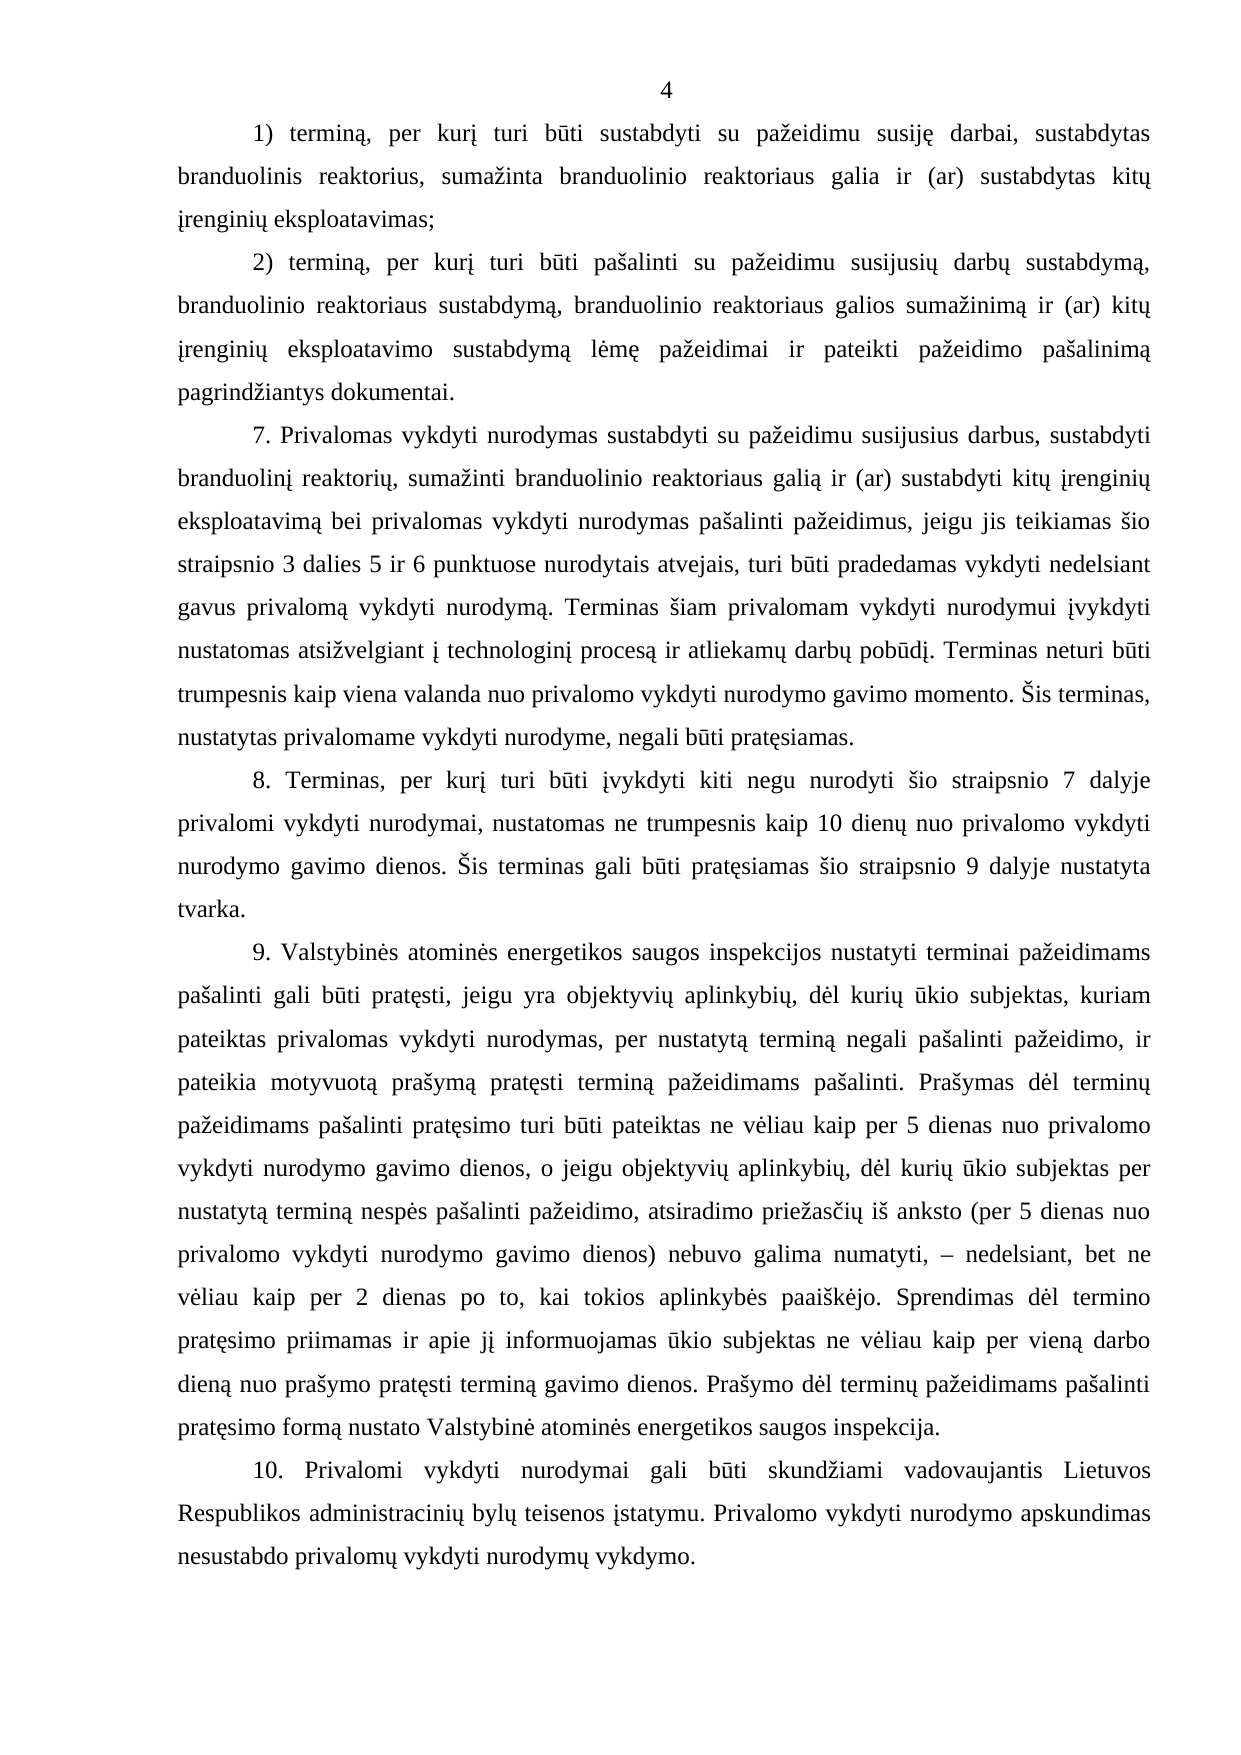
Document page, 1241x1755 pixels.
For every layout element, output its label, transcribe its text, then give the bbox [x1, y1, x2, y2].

text 1) terminą, per kurį turi būti sustabdyti su pažeidimu susiję darbai, sustabdytas branduolinis reaktorius, sumažinta branduolinio reaktoriaus galia ir (ar) sustabdytas kitų įrenginių eksploatavimas; [177, 118, 1152, 233]
text 10. Privalomi vykdyti nurodymai gali būti skundžiami vadovaujantis Lietuvos Respublikos administracinių bylų teisenos įstatymu. Privalomo vykdyti nurodymo apskundimas nesustabdo privalomų vykdyti nurodymų vykdymo. [177, 1455, 1152, 1570]
text 7. Privalomas vykdyti nurodymas sustabdyti su pažeidimu susijusius darbus, sustabdyti branduolinį reaktorių, sumažinti branduolinio reaktoriaus galią ir (ar) sustabdyti kitų įrenginių eksploatavimą bei privalomas vykdyti nurodymas pašalinti pažeidimus, jeigu jis teikiamas šio straipsnio 3 dalies 5 ir 6 punktuose nurodytais atvejais, turi būti pradedamas vykdyti nedelsiant gavus privalomą vykdyti nurodymą. Terminas šiam privalomam vykdyti nurodymui įvykdyti nustatomas atsižvelgiant į technologinį procesą ir atliekamų darbų pobūdį. Terminas neturi būti trumpesnis kaip viena valanda nuo privalomo vykdyti nurodymo gavimo momento. Šis terminas, nustatytas privalomame vykdyti nurodyme, negali būti pratęsiamas. [177, 420, 1152, 751]
text 9. Valstybinės atominės energetikos saugos inspekcijos nustatyti terminai pažeidimams pašalinti gali būti pratęsti, jeigu yra objektyvių aplinkybių, dėl kurių ūkio subjektas, kuriam pateiktas privalomas vykdyti nurodymas, per nustatytą terminą negali pašalinti pažeidimo, ir pateikia motyvuotą prašymą pratęsti terminą pažeidimams pašalinti. Prašymas dėl terminų pažeidimams pašalinti pratęsimo turi būti pateiktas ne vėliau kaip per 5 dienas nuo privalomo vykdyti nurodymo gavimo dienos, o jeigu objektyvių aplinkybių, dėl kurių ūkio subjektas per nustatytą terminą nespės pašalinti pažeidimo, atsiradimo priežasčių iš anksto (per 5 dienas nuo privalomo vykdyti nurodymo gavimo dienos) nebuvo galima numatyti, – nedelsiant, bet ne vėliau kaip per 2 dienas po to, kai tokios aplinkybės paaiškėjo. Sprendimas dėl termino pratęsimo priimamas ir apie jį informuojamas ūkio subjektas ne vėliau kaip per vieną darbo dieną nuo prašymo pratęsti terminą gavimo dienos. Prašymo dėl terminų pažeidimams pašalinti pratęsimo formą nustato Valstybinė atominės energetikos saugos inspekcija. [177, 937, 1152, 1441]
text 2) terminą, per kurį turi būti pašalinti su pažeidimu susijusių darbų sustabdymą, branduolinio reaktoriaus sustabdymą, branduolinio reaktoriaus galios sumažinimą ir (ar) kitų įrenginių eksploatavimo sustabdymą lėmę pažeidimai ir pateikti pažeidimo pašalinimą pagrindžiantys dokumentai. [177, 247, 1152, 406]
text 8. Terminas, per kurį turi būti įvykdyti kiti negu nurodyti šio straipsnio 7 dalyje privalomi vykdyti nurodymai, nustatomas ne trumpesnis kaip 10 dienų nuo privalomo vykdyti nurodymo gavimo dienos. Šis terminas gali būti pratęsiamas šio straipsnio 9 dalyje nustatyta tvarka. [177, 765, 1152, 923]
